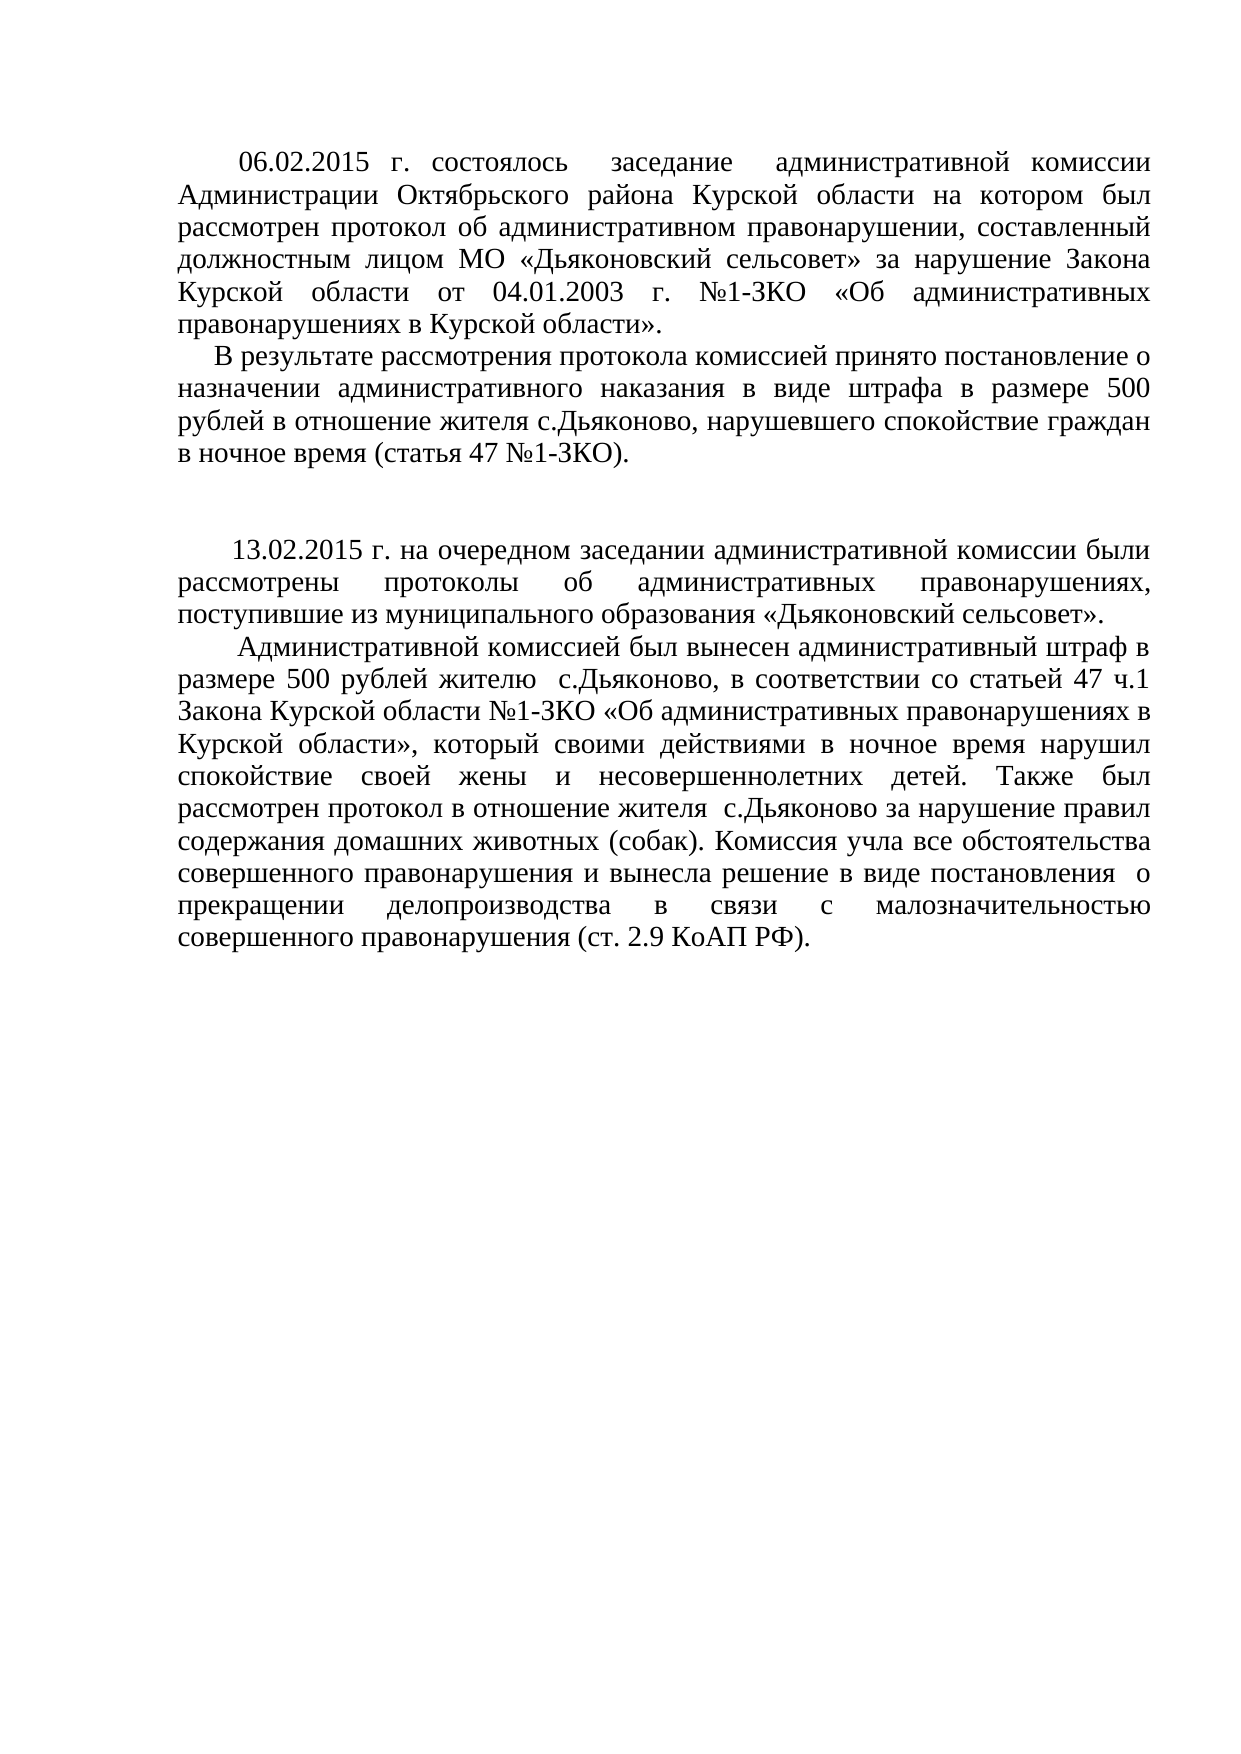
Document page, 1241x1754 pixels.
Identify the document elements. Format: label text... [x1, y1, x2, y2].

text 06.02.2015 г. состоялось заседание административной комиссии Администрации Октябрьского района Курской области на котором был рассмотрен протокол об административном правонарушении, составленный должностным лицом МО «Дьяконовский сельсовет» за нарушение Закона Курской области от 04.01.2003 г. №1-ЗКО «Об административных правонарушениях в Курской области». [177, 146, 1152, 339]
text 13.02.2015 г. на очередном заседании административной комиссии были рассмотрены протоколы об административных правонарушениях, поступившие из муниципального образования «Дьяконовский сельсовет». [177, 533, 1152, 630]
text Административной комиссией был вынесен административный штраф в размере 500 рублей жителю с.Дьяконово, в соответствии со статьей 47 ч.1 Закона Курской области №1-ЗКО «Об административных правонарушениях в Курской области», который своими действиями в ночное время нарушил спокойствие своей жены и несовершеннолетних детей. Также был рассмотрен протокол в отношение жителя с.Дьяконово за нарушение правил содержания домашних животных (собак). Комиссия учла все обстоятельства совершенного правонарушения и вынесла решение в виде постановления о прекращении делопроизводства в связи с малозначительностью совершенного правонарушения (ст. 2.9 КоАП РФ). [177, 630, 1152, 953]
text В результате рассмотрения протокола комиссией принято постановление о назначении административного наказания в виде штрафа в размере 500 рублей в отношение жителя с.Дьяконово, нарушевшего спокойствие граждан в ночное время (статья 47 №1-ЗКО). [177, 339, 1152, 469]
